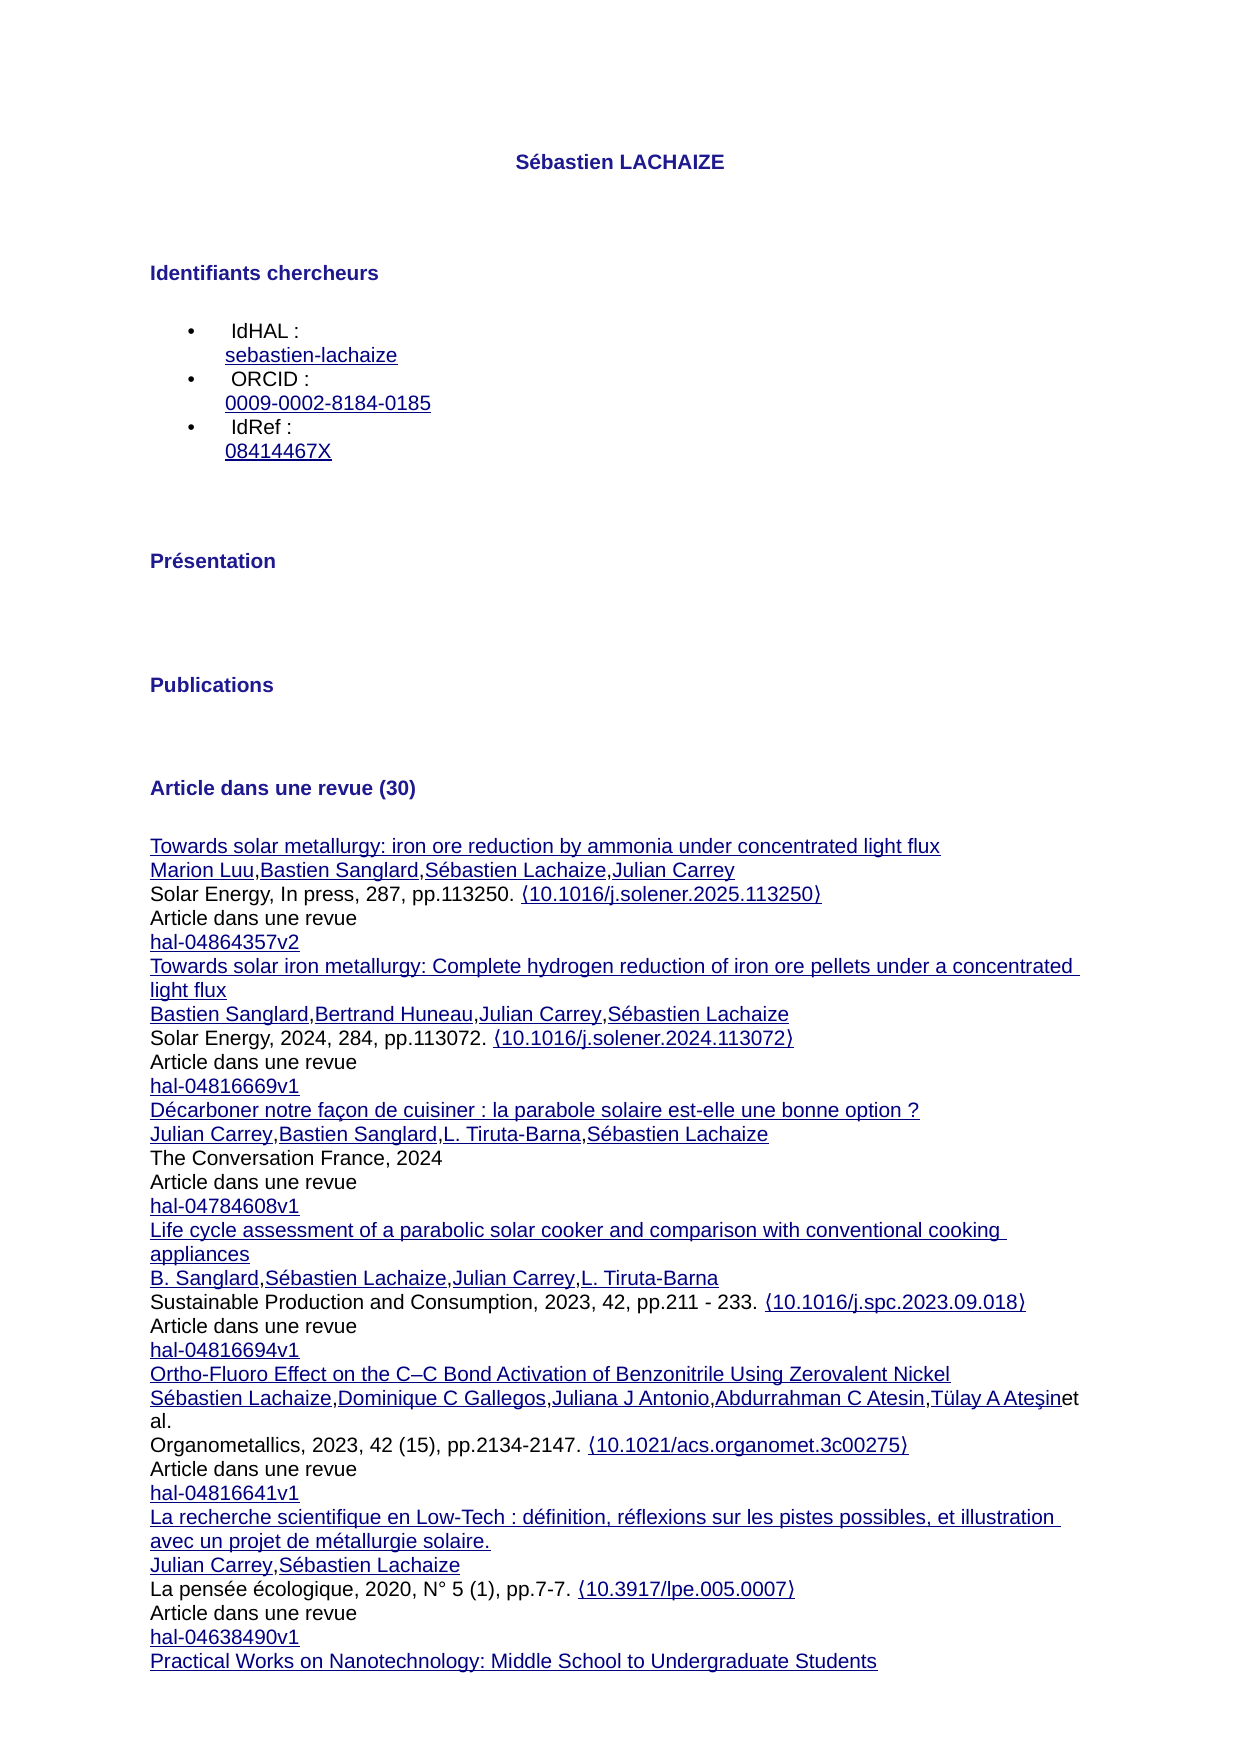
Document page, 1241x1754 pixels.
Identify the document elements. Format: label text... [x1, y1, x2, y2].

list IdHAL : [187, 319, 1090, 343]
subtitle Article dans une revue (30) [150, 776, 1090, 800]
table_cell Ortho-Fluoro Effect on the C–C Bond Activation of Benzonitrile Using Zerovalent Nickel Sébastien Lachaize,Dominique C Gallegos,Juliana J Antonio,Abdurrahman C Atesin,Tülay A Ateşinet al. Organometallics, 2023, 42 (15), pp.2134-2147. ⟨10.1021/acs.organomet.3c00275⟩ Article dans une revue hal-04816641v1 [150, 1361, 1090, 1505]
list sebastien-lachaize [187, 343, 1090, 367]
subtitle Identifiants chercheurs [150, 260, 1090, 284]
table_header Towards solar metallurgy: iron ore reduction by ammonia under concentrated light flux Marion Luu,Bastien Sanglard,Sébastien Lachaize,Julian Carrey Solar Energy, In press, 287, pp.113250. ⟨10.1016/j.solener.2025.113250⟩ Article dans une revue hal-04864357v2 [150, 834, 1090, 954]
list 08414467X [187, 438, 1090, 462]
list ORCID : [187, 367, 1090, 391]
table_cell Life cycle assessment of a parabolic solar cooker and comparison with conventional cooking appliances B. Sanglard,Sébastien Lachaize,Julian Carrey,L. Tiruta-Barna Sustainable Production and Consumption, 2023, 42, pp.211 - 233. ⟨10.1016/j.spc.2023.09.018⟩ Article dans une revue hal-04816694v1 [150, 1218, 1090, 1361]
subtitle Sébastien LACHAIZE [150, 150, 1090, 174]
list IdRef : [187, 414, 1090, 438]
table_cell Towards solar iron metallurgy: Complete hydrogen reduction of iron ore pellets under a concentrated light flux Bastien Sanglard,Bertrand Huneau,Julian Carrey,Sébastien Lachaize Solar Energy, 2024, 284, pp.113072. ⟨10.1016/j.solener.2024.113072⟩ Article dans une revue hal-04816669v1 [150, 954, 1090, 1098]
list 0009-0002-8184-0185 [187, 391, 1090, 414]
subtitle Présentation [150, 549, 1090, 573]
subtitle Publications [150, 673, 1090, 697]
table_cell La recherche scientifique en Low-Tech : définition, réflexions sur les pistes possibles, et illustration avec un projet de métallurgie solaire. Julian Carrey,Sébastien Lachaize La pensée écologique, 2020, N° 5 (1), pp.7-7. ⟨10.3917/lpe.005.0007⟩ Article dans une revue hal-04638490v1 [150, 1505, 1090, 1649]
table_cell Décarboner notre façon de cuisiner : la parabole solaire est-elle une bonne option ? Julian Carrey,Bastien Sanglard,L. Tiruta-Barna,Sébastien Lachaize The Conversation France, 2024 Article dans une revue hal-04784608v1 [150, 1098, 1090, 1218]
table_cell Practical Works on Nanotechnology: Middle School to Undergraduate Students [150, 1649, 1090, 1673]
